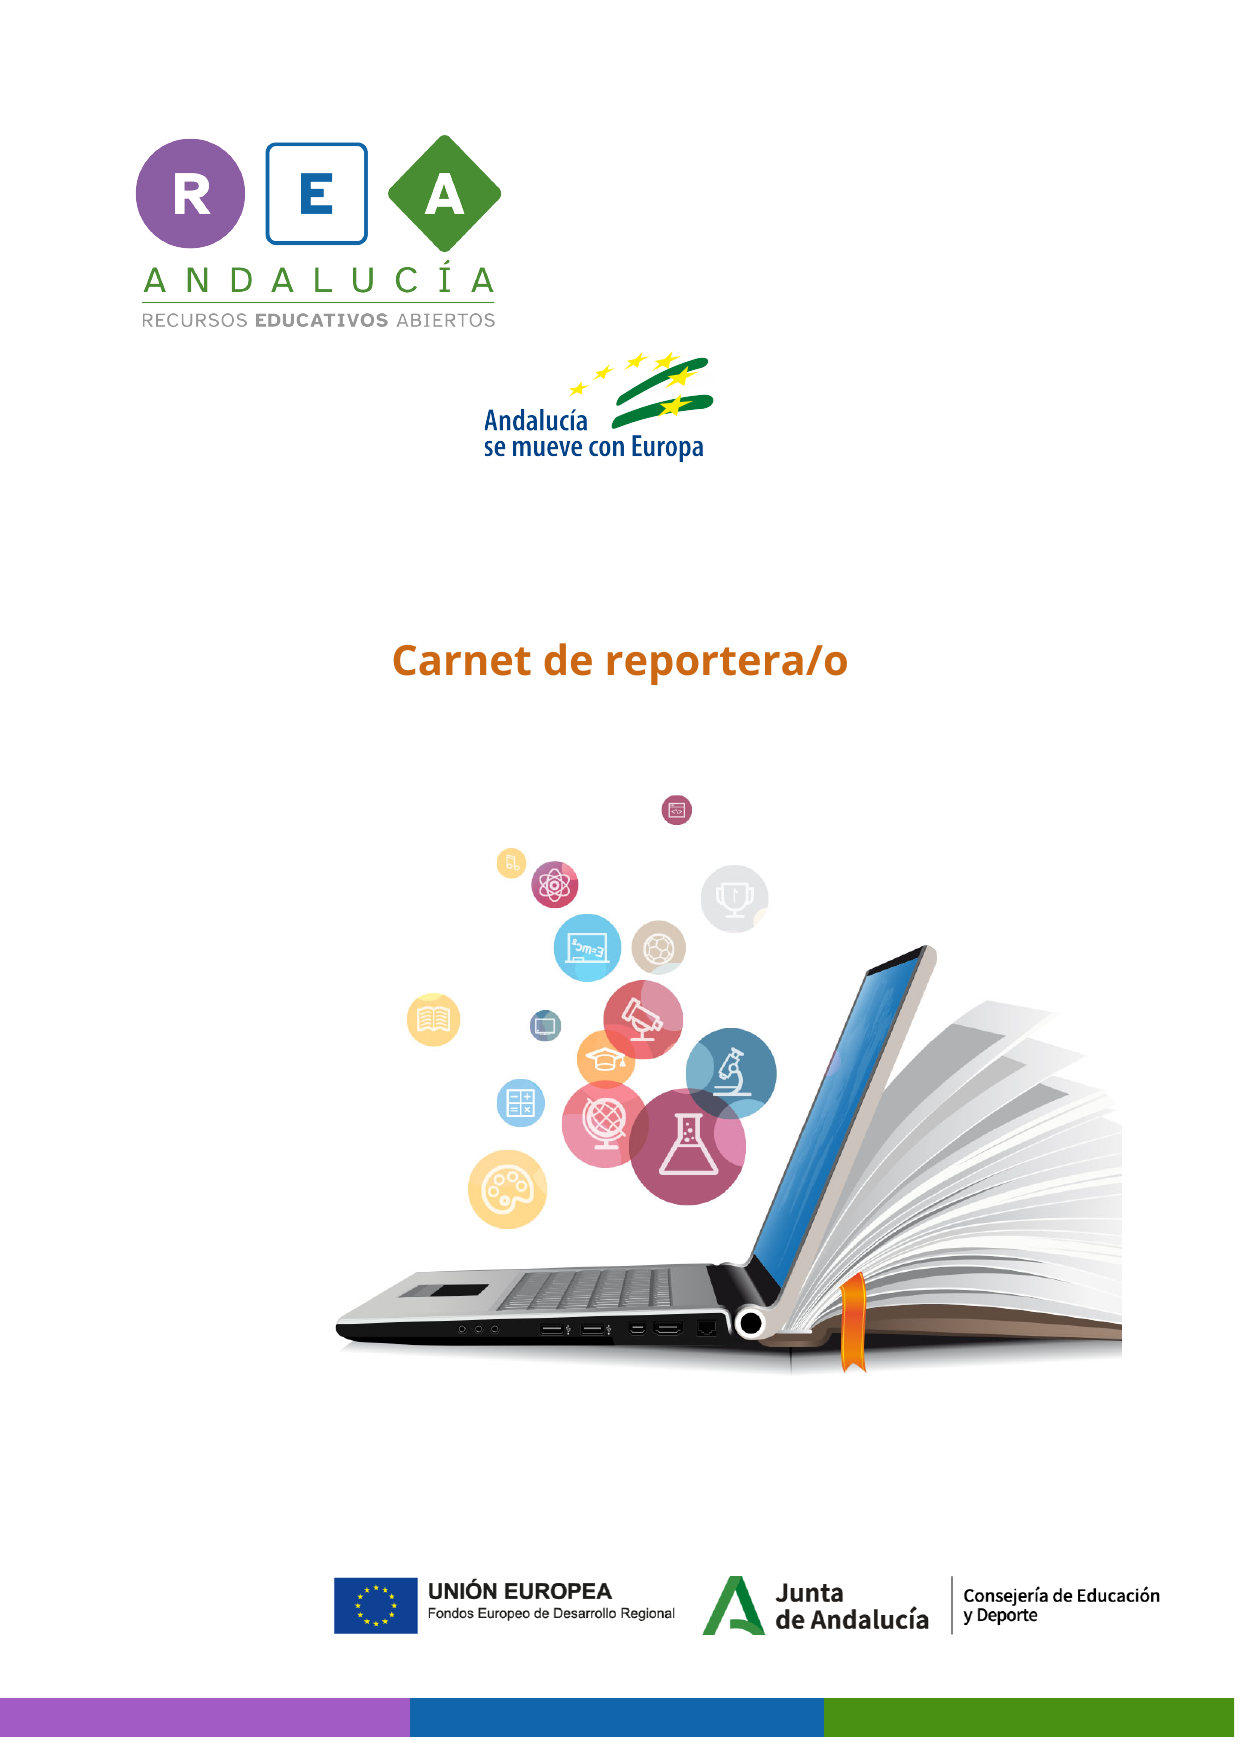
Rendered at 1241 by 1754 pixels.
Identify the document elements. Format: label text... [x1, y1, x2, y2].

title Carnet de reportera/o [118, 631, 1122, 687]
picture [118, 118, 715, 462]
picture [0, 1490, 1235, 1737]
picture [290, 762, 1122, 1404]
